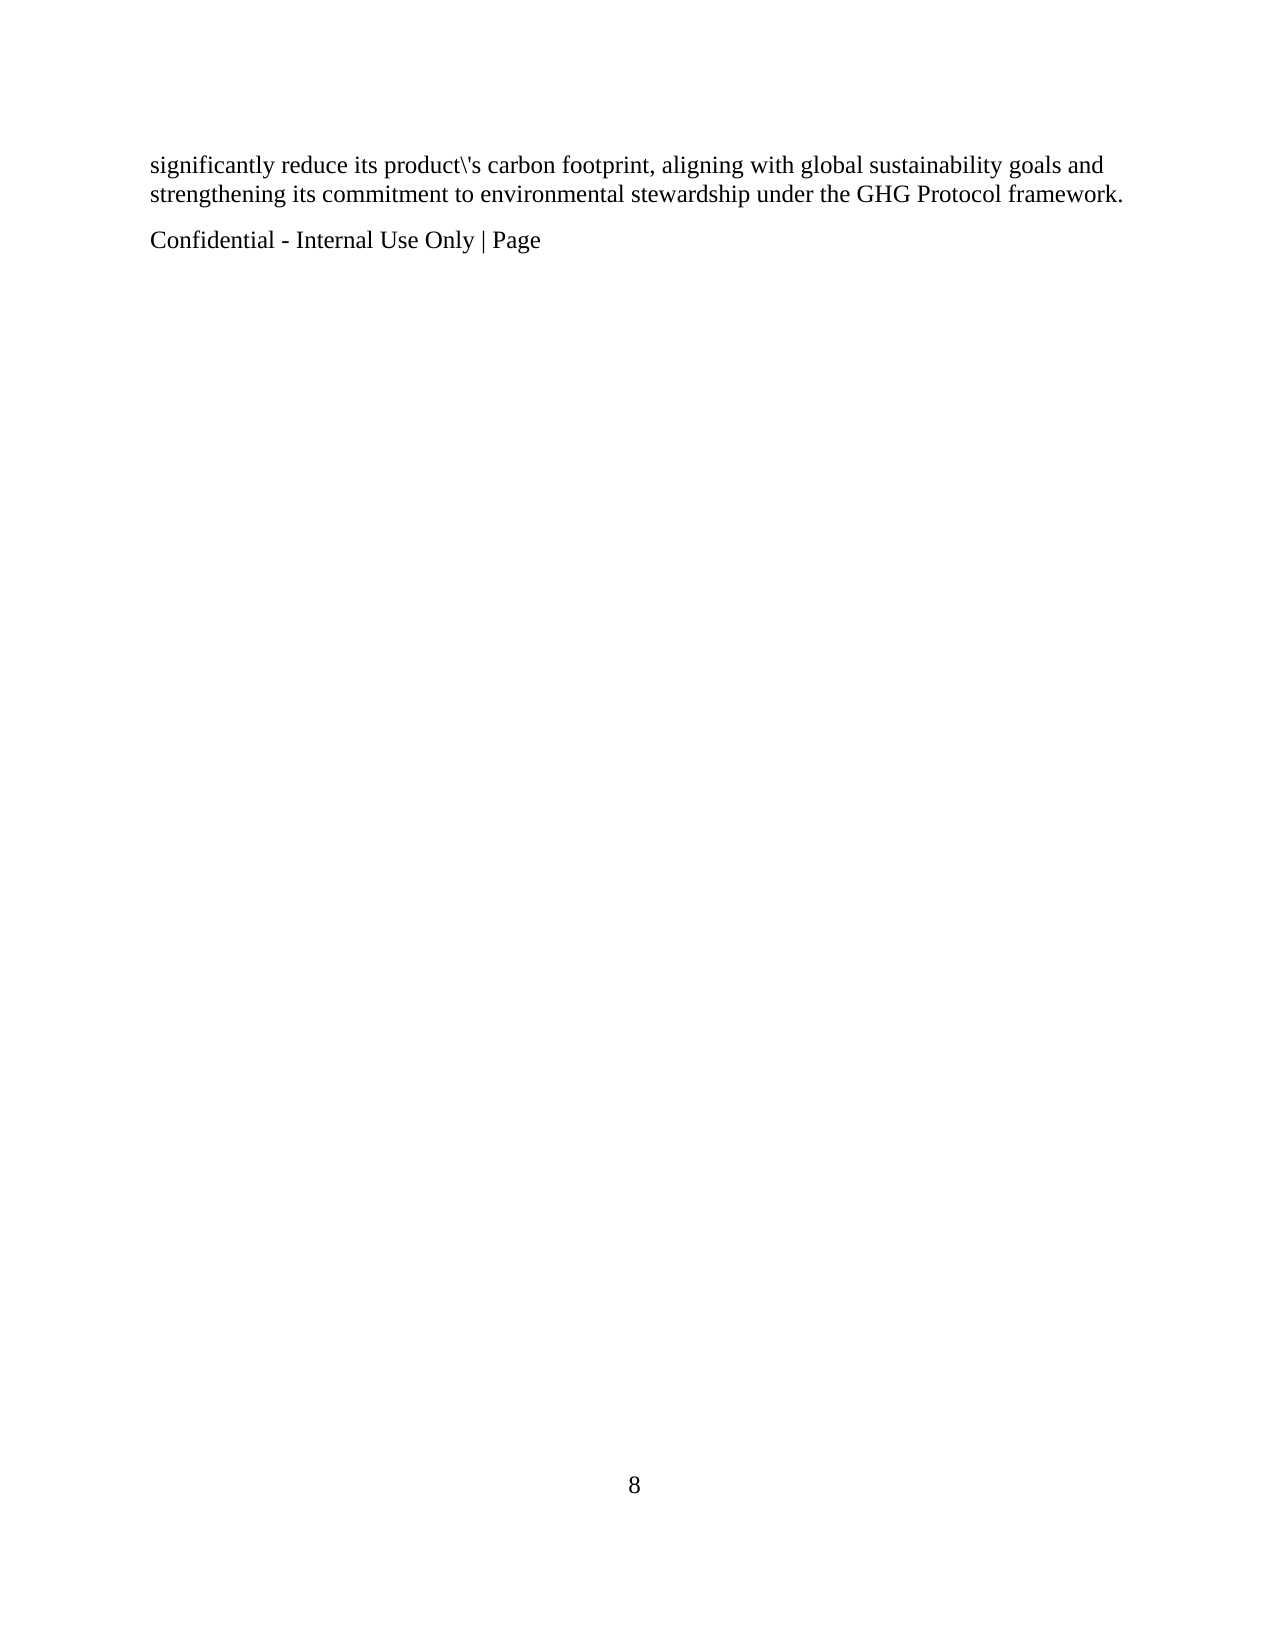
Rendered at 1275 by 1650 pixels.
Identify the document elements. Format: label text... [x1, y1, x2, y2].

text significantly reduce its product\'s carbon footprint, aligning with global sustainability goals and strengthening its commitment to environmental stewardship under the GHG Protocol framework. [150, 150, 1125, 207]
text Confidential - Internal Use Only | Page [150, 225, 1125, 254]
